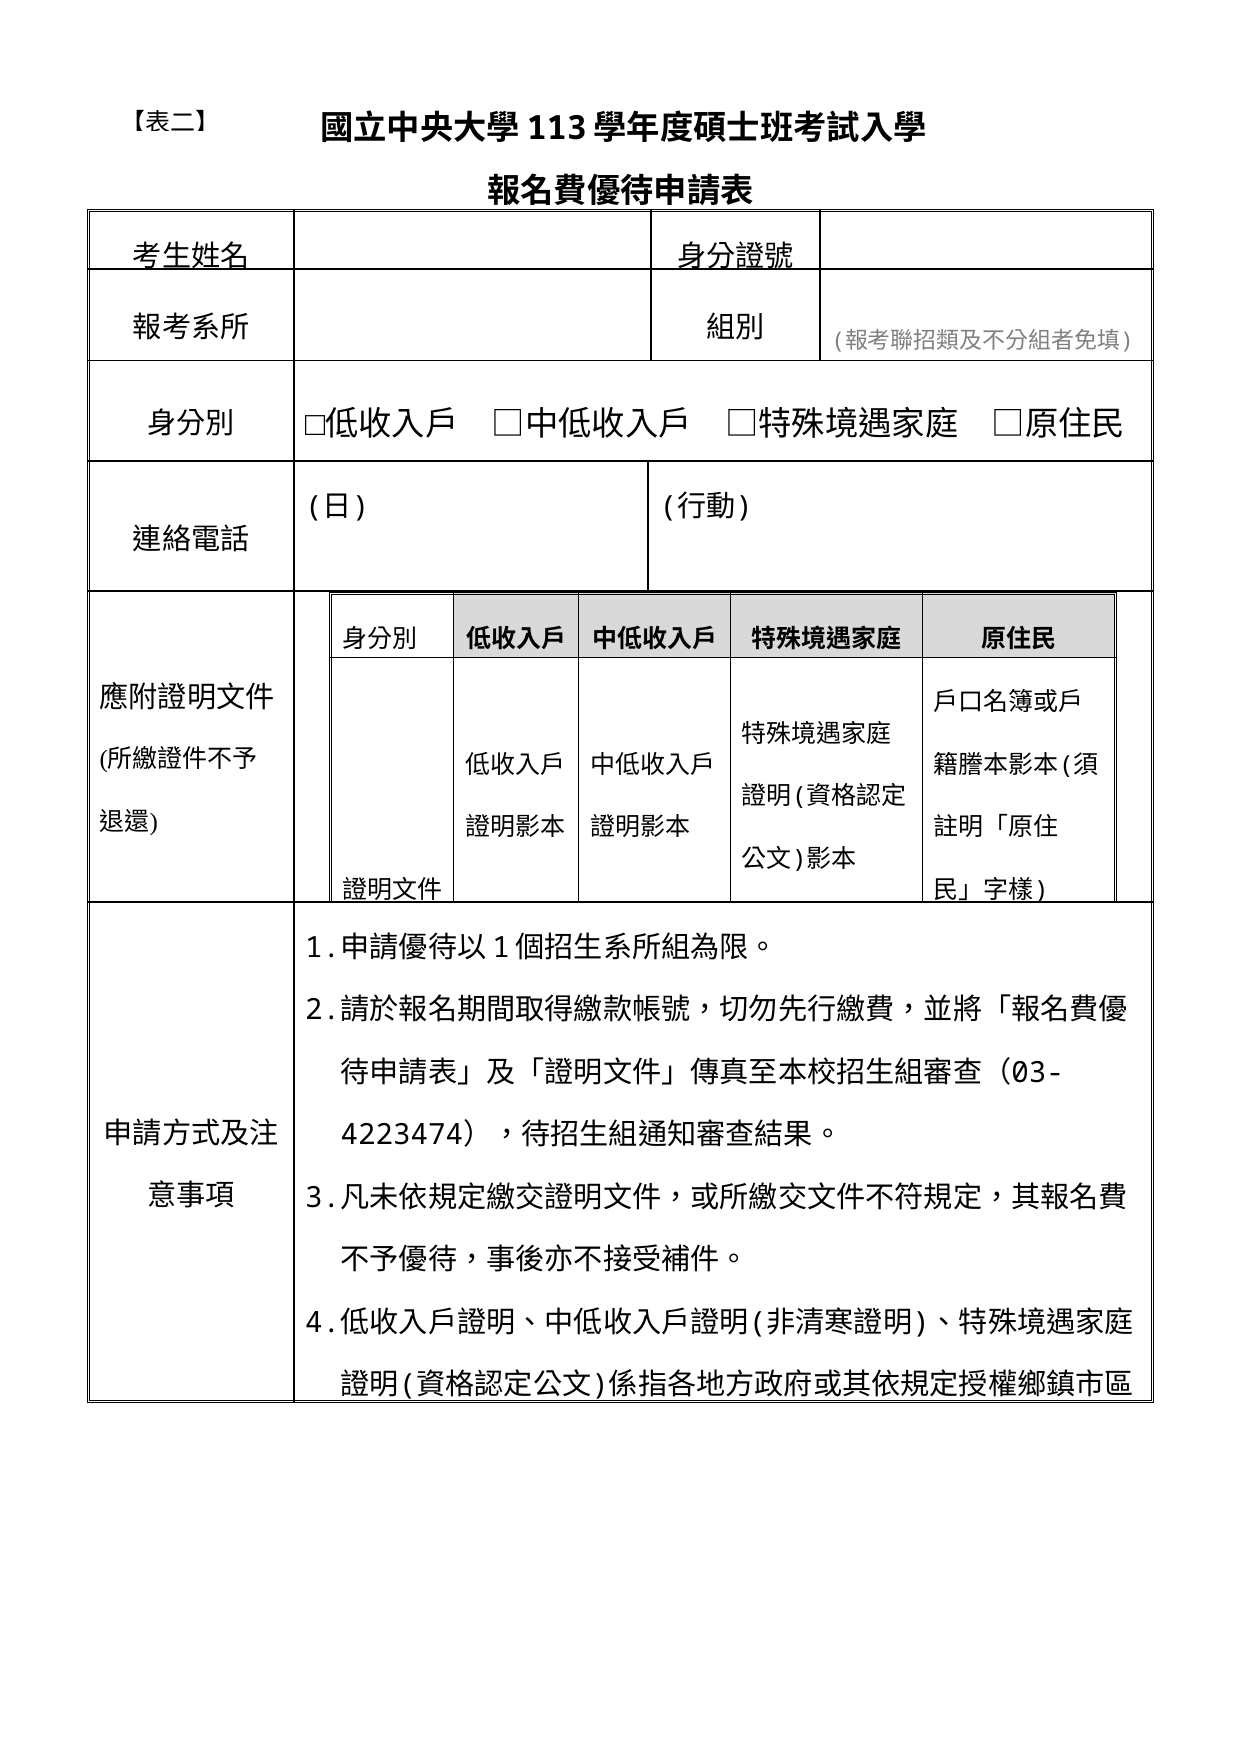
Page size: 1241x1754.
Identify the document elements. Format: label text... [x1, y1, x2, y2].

table_cell 連絡電話 [90, 462, 293, 590]
table_cell [295, 270, 650, 360]
text 國立中央大學113學年度碩士班考試入學 [59, 84, 1181, 146]
table_header 身分別 [332, 595, 453, 657]
table_cell [295, 592, 329, 901]
table_cell 特殊境遇家庭證明(資格認定公文)影本 [731, 658, 922, 901]
table_cell (報考聯招類及不分組者免填) [821, 270, 1151, 360]
text 報名費優待申請表 [59, 146, 1181, 209]
table_header [295, 212, 650, 268]
table_cell 身分別 [90, 361, 293, 460]
table_header 低收入戶 [454, 595, 578, 657]
table_header [821, 212, 1151, 268]
table_cell □低收入戶 □中低收入戶 □特殊境遇家庭 □原住民 [295, 361, 1151, 460]
table_cell 低收入戶證明影本 [454, 658, 578, 901]
table_cell (行動) [649, 462, 1151, 590]
table_cell 申請優待以1個招生系所組為限。 請於報名期間取得繳款帳號，切勿先行繳費，並將「報名費優待申請表」及「證明文件」傳真至本校招生組審查（03-4223474），待招生組通知審查結果。 凡未依規定繳交證明文件，或所繳交文件不符規定，其報名費不予優待，事後亦不接受補件。 低收入戶證明、中低收入戶證明(非清寒證明)、特殊境遇家庭證明(資格認定公文)係指各地方政府或其依規定授權鄉鎮市區公所開具之證明。 中低收入戶、特殊境遇家庭及報考聯合招生類選填2個志願以上之考生，請務必於報名期限內繳交減免後報名費餘款，未於報名期限內完成繳費者，一律不得要求補救措施。 [295, 903, 1151, 1400]
table_cell 中低收入戶證明影本 [579, 658, 730, 901]
table_header 中低收入戶 [579, 595, 730, 657]
table_header 特殊境遇家庭 [731, 595, 922, 657]
text 【表二】 [120, 102, 231, 130]
table_header 考生姓名 [90, 212, 293, 268]
table_cell 證明文件 [332, 658, 453, 901]
table_cell (日) [295, 462, 647, 590]
table_cell 報考系所 [90, 270, 293, 360]
table_cell 組別 [652, 270, 819, 360]
table_cell 申請方式及注意事項 [90, 903, 293, 1400]
table_header 原住民 [923, 595, 1114, 657]
table_cell 戶口名簿或戶籍謄本影本(須註明「原住民」字樣) [923, 658, 1114, 901]
table_cell [1117, 592, 1151, 901]
table_cell 應附證明文件 (所繳證件不予退還) [90, 592, 293, 901]
table_header 身分證號 [652, 212, 819, 268]
